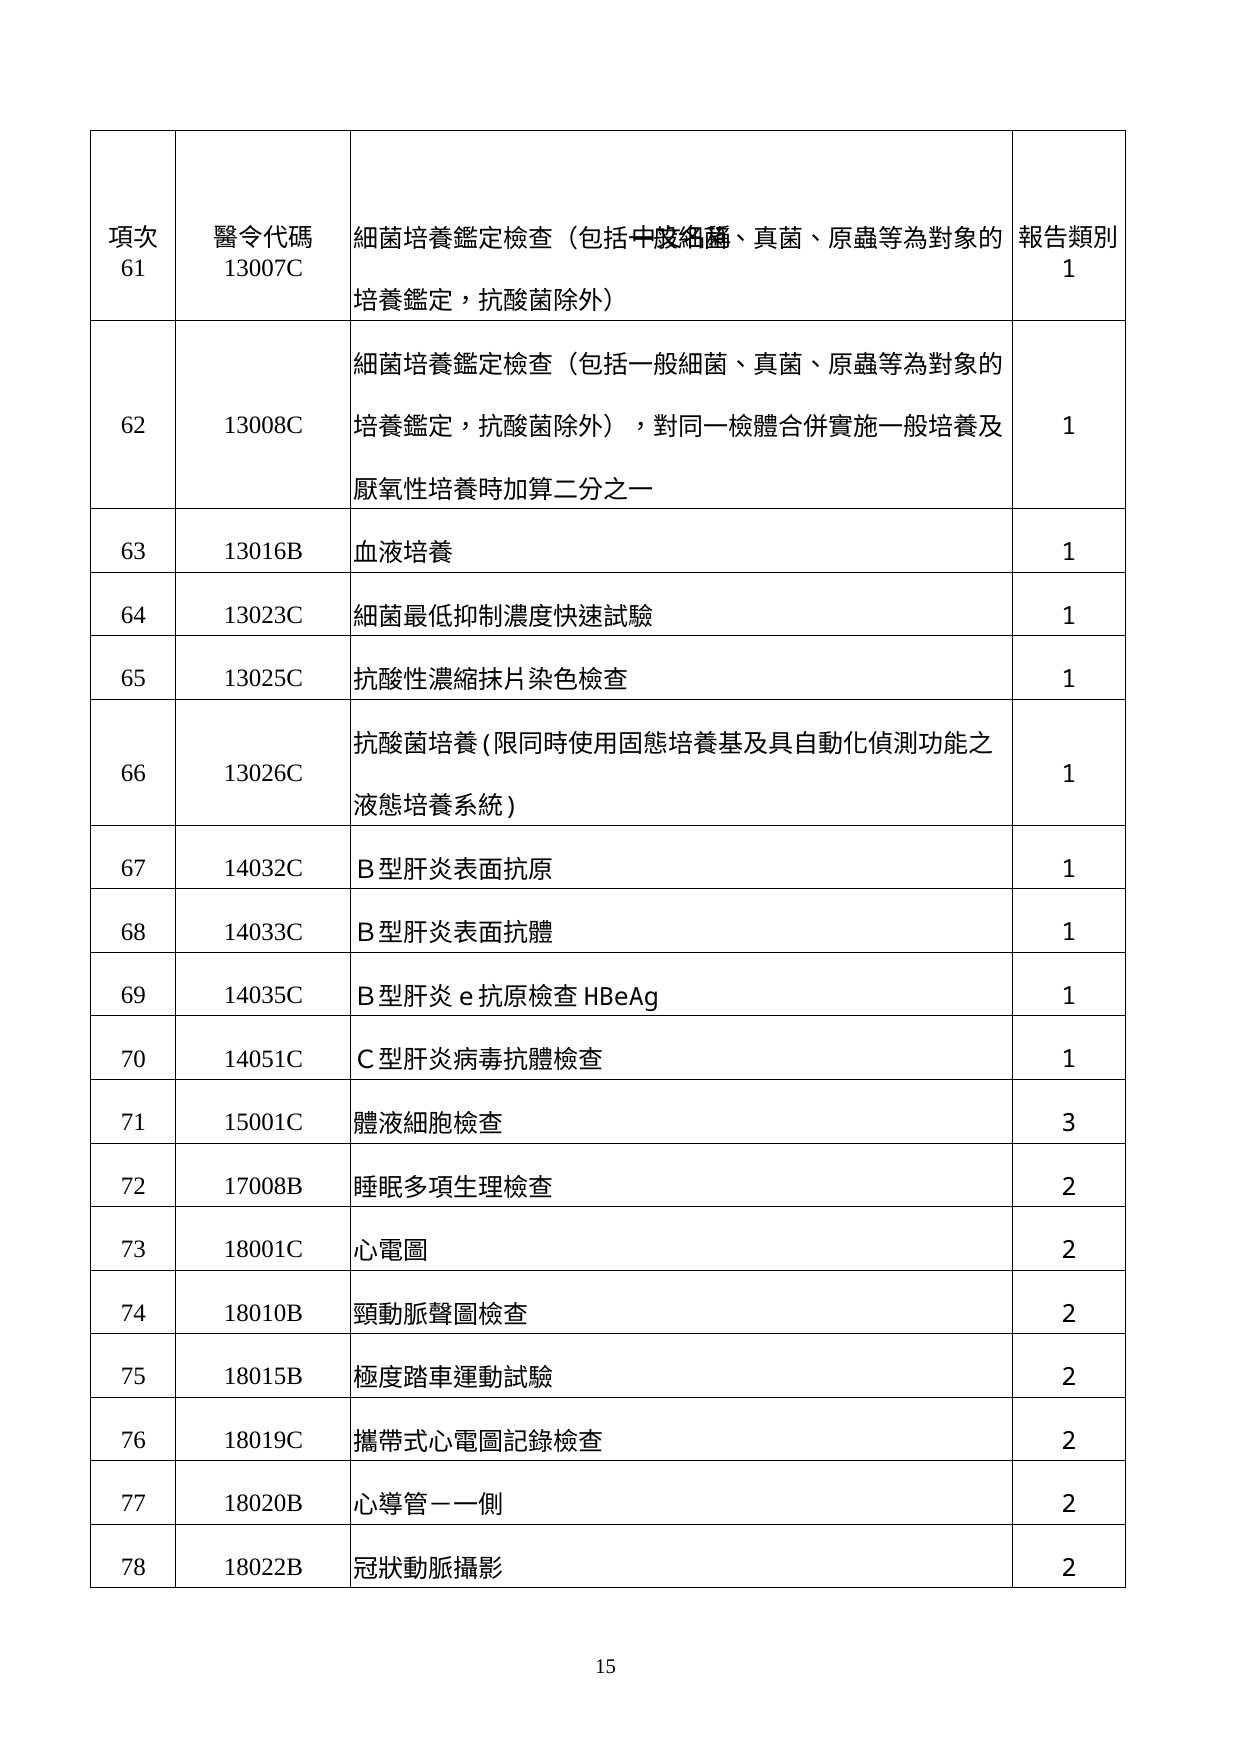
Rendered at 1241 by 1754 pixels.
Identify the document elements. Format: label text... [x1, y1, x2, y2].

table_cell 15001C [176, 1080, 350, 1142]
table_cell 心導管－一側 [351, 1461, 1012, 1524]
table_header [176, 131, 350, 194]
table_cell 2 [1013, 1144, 1125, 1206]
table_cell 69 [91, 953, 175, 1015]
table_cell 63 [91, 509, 175, 572]
table_cell Ｂ型肝炎表面抗原 [351, 826, 1012, 888]
table_cell 1 [1013, 889, 1125, 952]
table_cell 2 [1013, 1207, 1125, 1269]
table_cell 體液細胞檢查 [351, 1080, 1012, 1142]
table_header [91, 131, 175, 194]
table_cell 14032C [176, 826, 350, 888]
table_cell 2 [1013, 1525, 1125, 1587]
table_cell [1126, 320, 1240, 508]
table_cell [1126, 1270, 1240, 1333]
table_cell 14035C [176, 953, 350, 1015]
table_cell 14033C [176, 889, 350, 952]
table_cell [1126, 572, 1240, 635]
table_cell 65 [91, 636, 175, 699]
table_cell [1126, 1524, 1240, 1587]
table_cell [1126, 1015, 1240, 1079]
table_cell Ｃ型肝炎病毒抗體檢查 [351, 1016, 1012, 1079]
table_cell 1 [1013, 573, 1125, 635]
table_cell 62 [91, 321, 175, 508]
table_cell 71 [91, 1080, 175, 1142]
table_cell 76 [91, 1398, 175, 1460]
table_cell 1 [1013, 194, 1125, 319]
table_cell 血液培養 [351, 509, 1012, 572]
table_cell 70 [91, 1016, 175, 1079]
table_cell 75 [91, 1334, 175, 1397]
table_cell 72 [91, 1144, 175, 1206]
table_cell 1 [1013, 321, 1125, 508]
table_cell Ｂ型肝炎表面抗體 [351, 889, 1012, 952]
table_cell 抗酸菌培養(限同時使用固態培養基及具自動化偵測功能之液態培養系統) [351, 700, 1012, 825]
table_cell 睡眠多項生理檢查 [351, 1144, 1012, 1206]
table_cell 18015B [176, 1334, 350, 1397]
table_cell 2 [1013, 1461, 1125, 1524]
table_cell 1 [1013, 953, 1125, 1015]
table_cell 18019C [176, 1398, 350, 1460]
table_cell 極度踏車運動試驗 [351, 1334, 1012, 1397]
table_cell 1 [1013, 1016, 1125, 1079]
table_cell 1 [1013, 636, 1125, 699]
table_cell 13016B [176, 509, 350, 572]
table_cell 18022B [176, 1525, 350, 1587]
table_cell 細菌培養鑑定檢查（包括一般細菌、真菌、原蟲等為對象的培養鑑定，抗酸菌除外），對同一檢體合併實施一般培養及厭氧性培養時加算二分之一 [351, 321, 1012, 508]
table_cell 77 [91, 1461, 175, 1524]
table_header [351, 131, 1012, 194]
table_cell 冠狀動脈攝影 [351, 1525, 1012, 1587]
table_cell 61 [91, 194, 175, 319]
table_header [1013, 131, 1125, 194]
table_cell 頸動脈聲圖檢查 [351, 1271, 1012, 1333]
table_cell 78 [91, 1525, 175, 1587]
table_cell [1126, 1460, 1240, 1524]
table_cell 64 [91, 573, 175, 635]
table_header [1126, 130, 1240, 193]
table_cell [1126, 1143, 1240, 1206]
table_cell 74 [91, 1271, 175, 1333]
table_cell [1126, 1397, 1240, 1460]
table_cell 13026C [176, 700, 350, 825]
table_cell [1126, 825, 1240, 888]
table_cell 2 [1013, 1334, 1125, 1397]
table_cell 17008B [176, 1144, 350, 1206]
table_cell [1126, 952, 1240, 1015]
table_cell 14051C [176, 1016, 350, 1079]
table_cell 13025C [176, 636, 350, 699]
table_cell 2 [1013, 1398, 1125, 1460]
table_cell 1 [1013, 700, 1125, 825]
table_cell [1126, 194, 1240, 319]
table_cell 66 [91, 700, 175, 825]
table_cell 13023C [176, 573, 350, 635]
table_cell 細菌培養鑑定檢查（包括一般細菌、真菌、原蟲等為對象的培養鑑定，抗酸菌除外） [351, 194, 1012, 319]
table_cell [1126, 635, 1240, 699]
table_cell 細菌最低抑制濃度快速試驗 [351, 573, 1012, 635]
table_cell 18001C [176, 1207, 350, 1269]
table_cell 攜帶式心電圖記錄檢查 [351, 1398, 1012, 1460]
table_cell [1126, 1333, 1240, 1397]
table_cell 13007C [176, 194, 350, 319]
table_cell Ｂ型肝炎e抗原檢查HBeAg [351, 953, 1012, 1015]
table_cell [1126, 888, 1240, 952]
table_cell 抗酸性濃縮抹片染色檢查 [351, 636, 1012, 699]
table_cell 2 [1013, 1271, 1125, 1333]
table_cell 18020B [176, 1461, 350, 1524]
table_cell 68 [91, 889, 175, 952]
table_cell 18010B [176, 1271, 350, 1333]
table_cell 1 [1013, 509, 1125, 572]
table_cell [1126, 1079, 1240, 1142]
table_cell 3 [1013, 1080, 1125, 1142]
table_cell 1 [1013, 826, 1125, 888]
table_cell 67 [91, 826, 175, 888]
table_cell [1126, 508, 1240, 572]
table_cell [1126, 1206, 1240, 1269]
table_cell [1126, 699, 1240, 825]
table_cell 心電圖 [351, 1207, 1012, 1269]
table_cell 73 [91, 1207, 175, 1269]
table_cell 13008C [176, 321, 350, 508]
